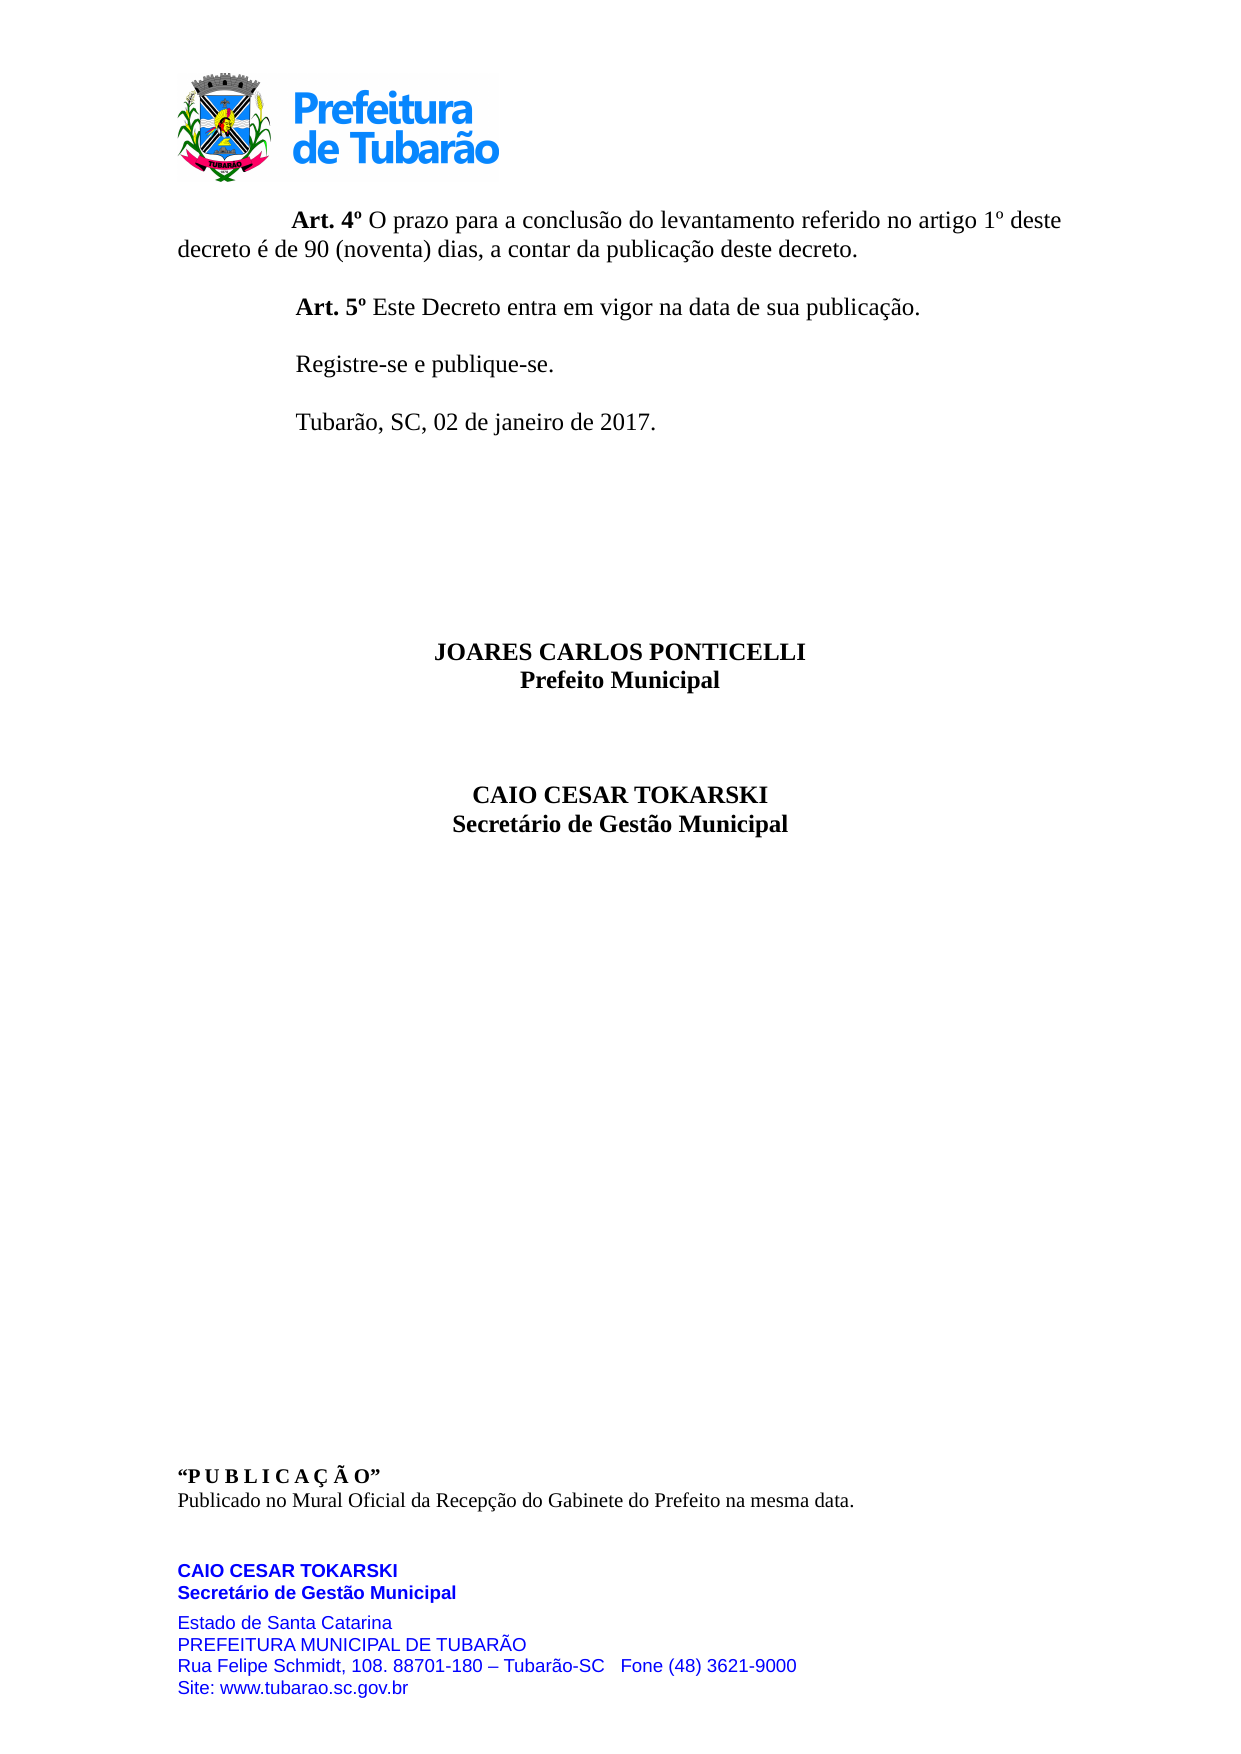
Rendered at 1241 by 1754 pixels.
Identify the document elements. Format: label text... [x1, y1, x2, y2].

text JOARES CARLOS PONTICELLI [169, 637, 1063, 666]
text Art. 5º Este Decreto entra em vigor na data de sua publicação. [177, 292, 1063, 321]
text CAIO CESAR TOKARSKI [169, 781, 1063, 809]
picture [177, 73, 499, 182]
text Publicado no Mural Oficial da Recepção do Gabinete do Prefeito na mesma data. [169, 1488, 1063, 1512]
text Secretário de Gestão Municipal [169, 809, 1063, 838]
text “P U B L I C A Ç Ã O” [169, 1464, 1063, 1488]
text Art. 4º O prazo para a conclusão do levantamento referido no artigo 1º deste decreto é de 90 (noventa) dias, a contar da publicação deste decreto. [177, 206, 1063, 263]
text Registre-se e publique-se. [171, 349, 1063, 378]
text Tubarão, SC, 02 de janeiro de 2017. [171, 407, 1063, 436]
text Secretário de Gestão Municipal [169, 1582, 1063, 1603]
text CAIO CESAR TOKARSKI [177, 1560, 1063, 1582]
text Prefeito Municipal [169, 666, 1063, 694]
